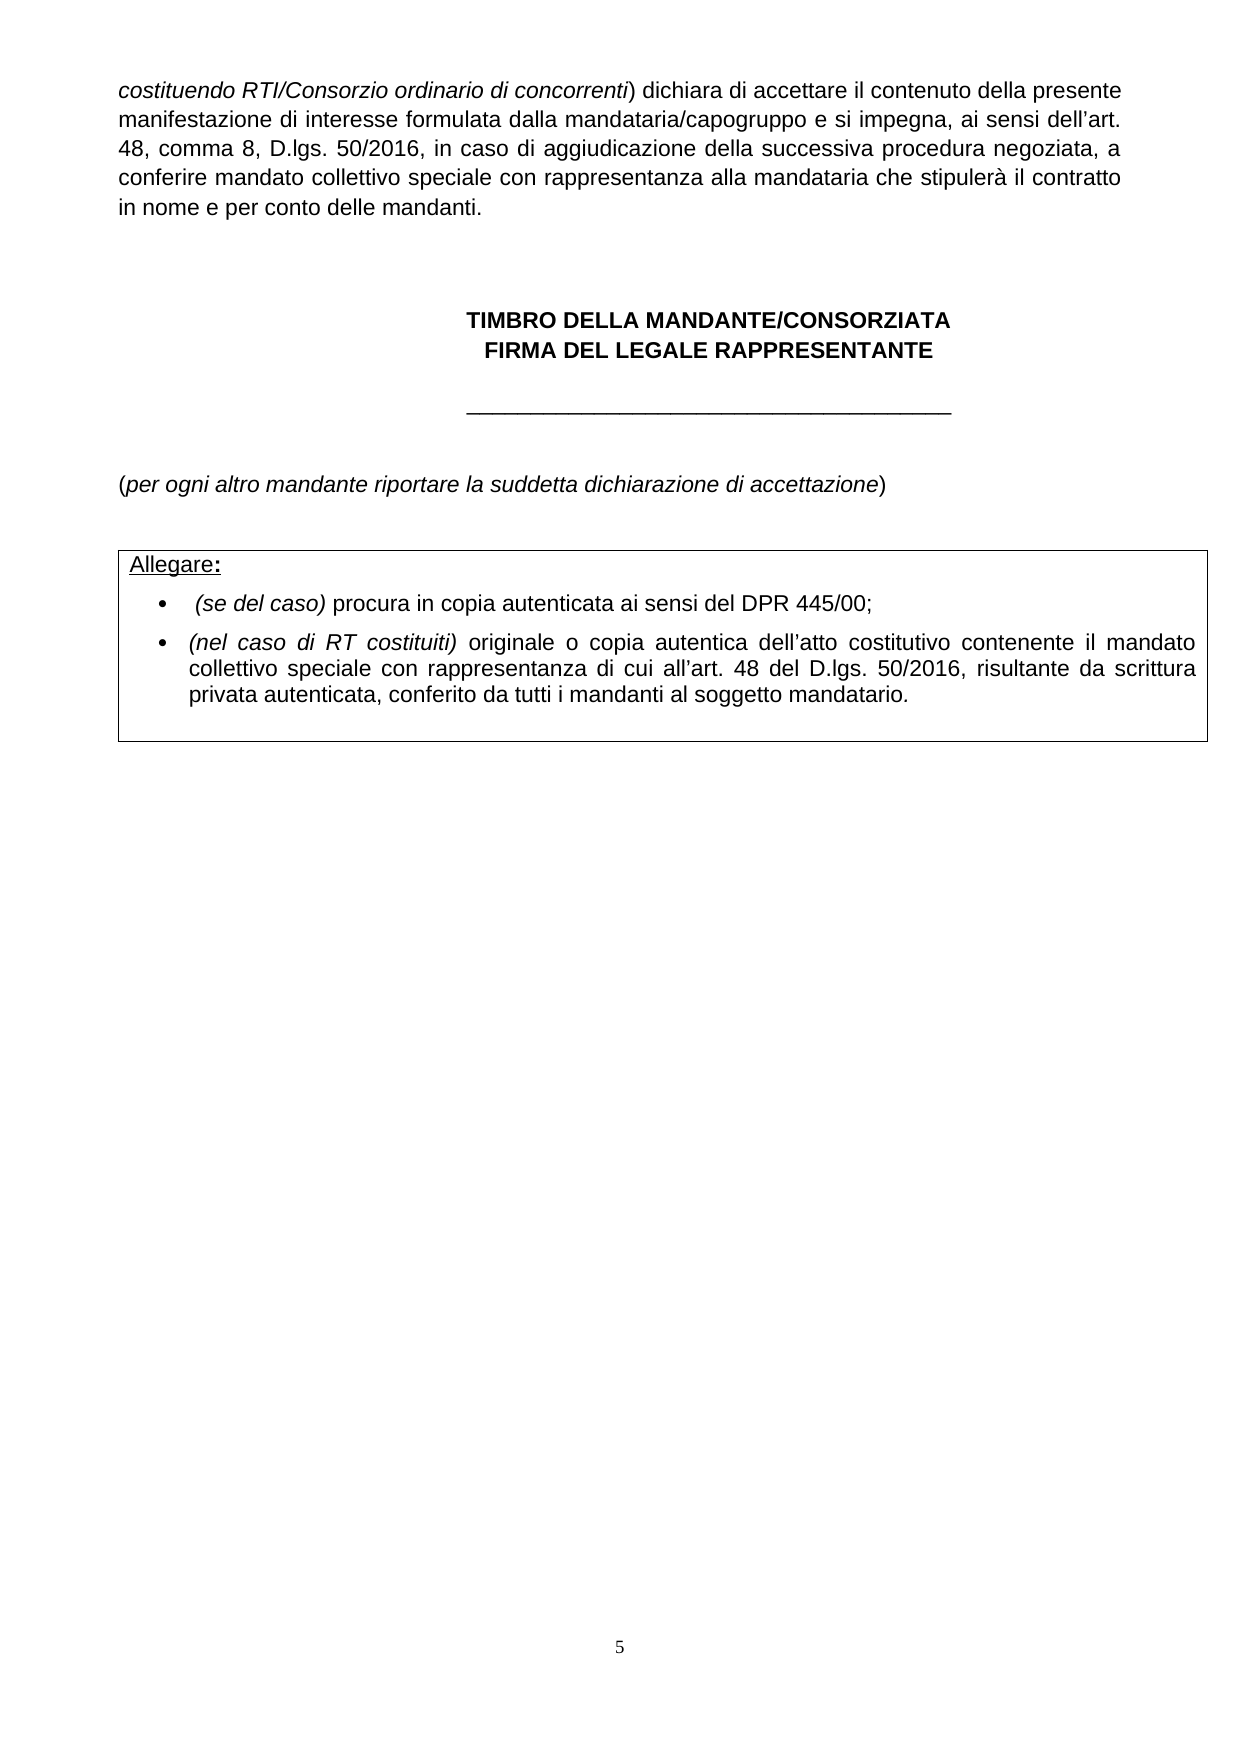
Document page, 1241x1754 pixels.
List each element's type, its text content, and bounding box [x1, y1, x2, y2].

text (per ogni altro mandante riportare la suddetta dichiarazione di accettazione) [118, 471, 1122, 497]
text TIMBRO DELLA MANDANTE/CONSORZIATA [118, 306, 1093, 335]
text costituendo RTI/Consorzio ordinario di concorrenti) dichiara di accettare il contenuto della presente manifestazione di interesse formulata dalla mandataria/capogruppo e si impegna, ai sensi dell’art. 48, comma 8, D.lgs. 50/2016, in caso di aggiudicazione della successiva procedura negoziata, a conferire mandato collettivo speciale con rappresentanza alla mandataria che stipulerà il contratto in nome e per conto delle mandanti. [118, 75, 1122, 221]
table_header Allegare: (se del caso) procura in copia autenticata ai sensi del DPR 445/00; (nel caso di RT costituiti) originale o copia autentica dell’atto costitutivo contenente il mandato collettivo speciale con rappresentanza di cui all’art. 48 del D.lgs. 50/2016, risultante da scrittura privata autenticata, conferito da tutti i mandanti al soggetto mandatario. [119, 551, 1207, 741]
text ______________________________________ [118, 389, 1093, 415]
text FIRMA DEL LEGALE RAPPRESENTANTE [118, 335, 1093, 364]
